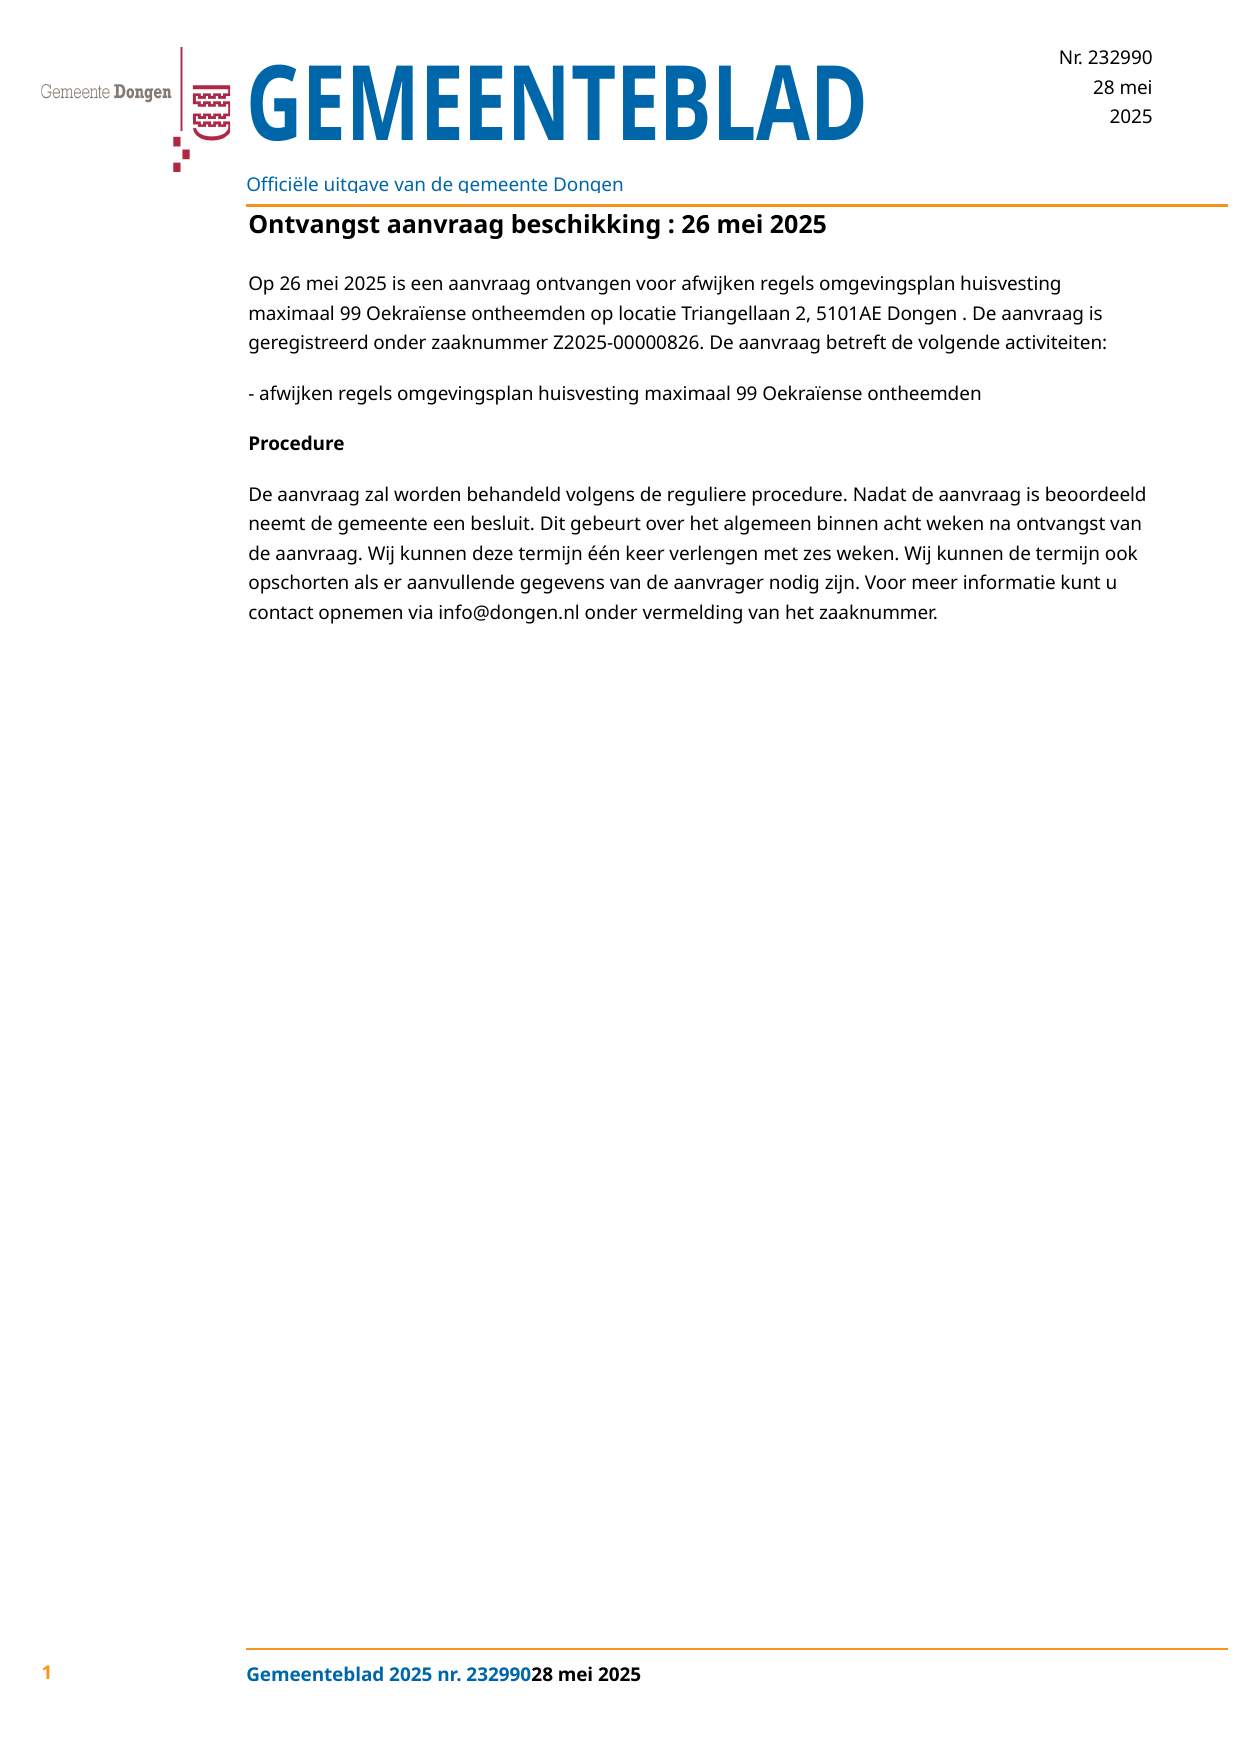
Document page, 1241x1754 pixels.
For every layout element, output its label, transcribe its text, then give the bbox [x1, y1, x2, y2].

text De aanvraag zal worden behandeld volgens de reguliere procedure. Nadat de aanvraag is beoordeeld neemt de gemeente een besluit. Dit gebeurt over het algemeen binnen acht weken na ontvangst van de aanvraag. Wij kunnen deze termijn één keer verlengen met zes weken. Wij kunnen de termijn ook opschorten als er aanvullende gegevens van de aanvrager nodig zijn. Voor meer informatie kunt u contact opnemen via info@dongen.nl onder vermelding van het zaaknummer. [248, 481, 1152, 625]
text Ontvangst aanvraag beschikking : 26 mei 2025 [248, 207, 1152, 241]
text Op 26 mei 2025 is een aanvraag ontvangen voor afwijken regels omgevingsplan huisvesting maximaal 99 Oekraïense ontheemden op locatie Triangellaan 2, 5101AE Dongen . De aanvraag is geregistreerd onder zaaknummer Z2025-00000826. De aanvraag betreft de volgende activiteiten: [248, 270, 1152, 355]
text Procedure [248, 430, 1152, 456]
picture [41, 47, 231, 172]
text - afwijken regels omgevingsplan huisvesting maximaal 99 Oekraïense ontheemden [248, 380, 1152, 406]
